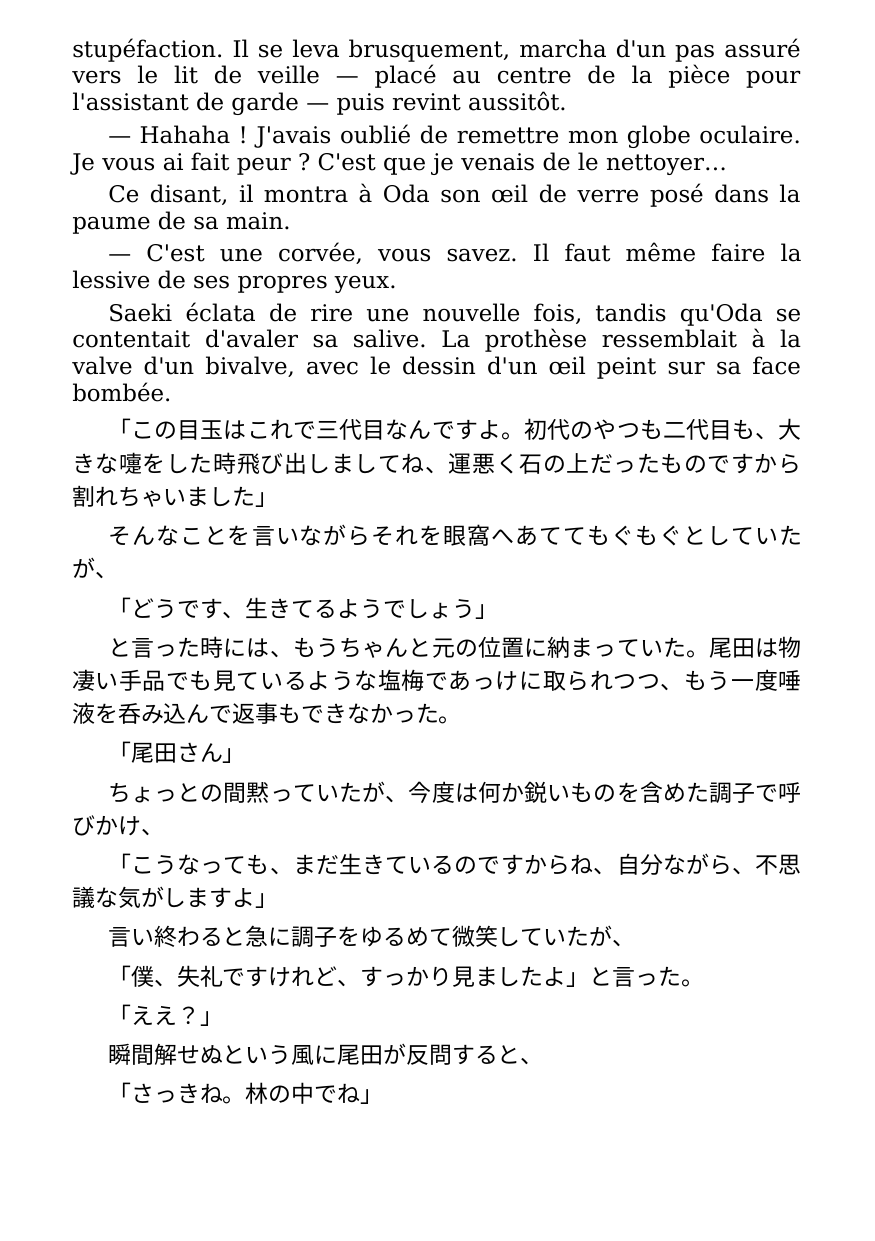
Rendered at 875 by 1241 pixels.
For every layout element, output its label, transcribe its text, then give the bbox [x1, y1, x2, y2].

text 瞬間解せぬという風に尾田が反問すると、 [72, 1037, 802, 1070]
text Saeki éclata de rire une nouvelle fois, tandis qu'Oda se contentait d'avaler sa salive. La prothèse ressemblait à la valve d'un bivalve, avec le dessin d'un œil peint sur sa face bombée. [72, 300, 802, 406]
text 「こうなっても、まだ生きているのですからね、自分ながら、不思議な気がしますよ」 [72, 847, 802, 913]
text そんなことを言いながらそれを眼窩へあててもぐもぐとしていたが、 [72, 518, 802, 584]
text Ce disant, il montra à Oda son œil de verre posé dans la paume de sa main. [72, 181, 802, 234]
text stupéfaction. Il se leva brusquement, marcha d'un pas assuré vers le lit de veille — placé au centre de la pièce pour l'assistant de garde — puis revint aussitôt. [72, 36, 802, 116]
text 「僕、失礼ですけれど、すっかり見ましたよ」と言った。 [72, 958, 802, 992]
text 「どうです、生きてるようでしょう」 [72, 590, 802, 624]
text 「さっきね。林の中でね」 [72, 1076, 802, 1109]
text 「ええ？」 [72, 997, 802, 1031]
text 言い終わると急に調子をゆるめて微笑していたが、 [72, 919, 802, 952]
text — Hahaha ! J'avais oublié de remettre mon globe oculaire. Je vous ai fait peur ? C'est que je venais de le nettoyer… [72, 122, 802, 175]
text と言った時には、もうちゃんと元の位置に納まっていた。尾田は物凄い手品でも見ているような塩梅であっけに取られつつ、もう一度唾液を呑み込んで返事もできなかった。 [72, 629, 802, 729]
text 「尾田さん」 [72, 735, 802, 768]
text — C'est une corvée, vous savez. Il faut même faire la lessive de ses propres yeux. [72, 241, 802, 294]
text 「この目玉はこれで三代目なんですよ。初代のやつも二代目も、大きな嚏をした時飛び出しましてね、運悪く石の上だったものですから割れちゃいました」 [72, 412, 802, 512]
text ちょっとの間黙っていたが、今度は何か鋭いものを含めた調子で呼びかけ、 [72, 774, 802, 841]
